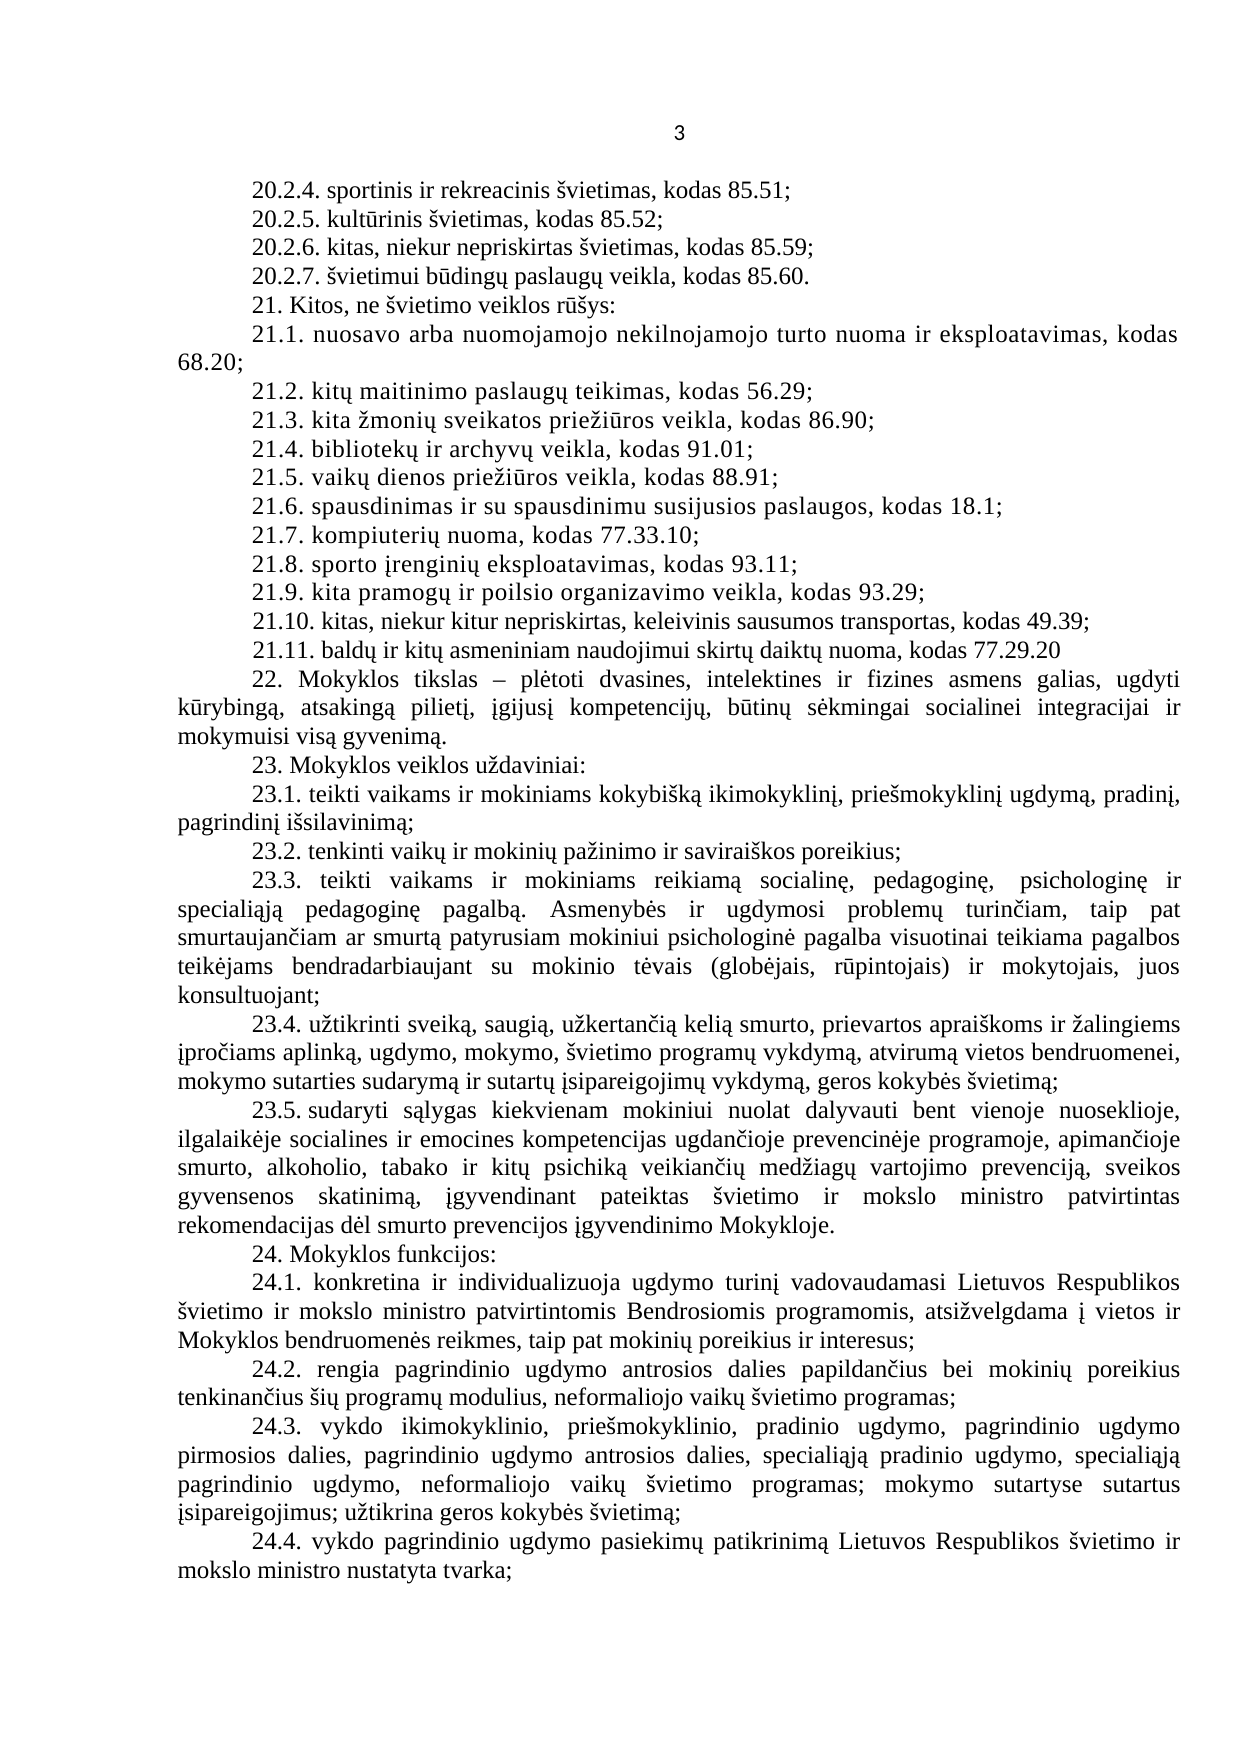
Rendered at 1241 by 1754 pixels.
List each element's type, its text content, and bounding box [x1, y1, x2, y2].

text 20.2.6. kitas, niekur nepriskirtas švietimas, kodas 85.59; [177, 232, 1181, 261]
text 21.4. bibliotekų ir archyvų veikla, kodas 91.01; [177, 434, 1180, 462]
text 21.5. vaikų dienos priežiūros veikla, kodas 88.91; [177, 462, 1180, 491]
text 23.2. tenkinti vaikų ir mokinių pažinimo ir saviraiškos poreikius; [177, 836, 1181, 865]
text 24.3. vykdo ikimokyklinio, priešmokyklinio, pradinio ugdymo, pagrindinio ugdymo pirmosios dalies, pagrindinio ugdymo antrosios dalies, specialiąją pradinio ugdymo, specialiąją pagrindinio ugdymo, neformaliojo vaikų švietimo programas; mokymo sutartyse sutartus įsipareigojimus; užtikrina geros kokybės švietimą; [177, 1411, 1181, 1526]
text 21.7. kompiuterių nuoma, kodas 77.33.10; [177, 520, 1180, 549]
text 21.2. kitų maitinimo paslaugų teikimas, kodas 56.29; [177, 376, 1180, 405]
text 22. Mokyklos tikslas – plėtoti dvasines, intelektines ir fizines asmens galias, ugdyti kūrybingą, atsakingą pilietį, įgijusį kompetencijų, būtinų sėkmingai socialinei integracijai ir mokymuisi visą gyvenimą. [177, 664, 1181, 750]
text 21.11. baldų ir kitų asmeniniam naudojimui skirtų daiktų nuoma, kodas 77.29.20 [177, 635, 1181, 664]
text 24.4. vykdo pagrindinio ugdymo pasiekimų patikrinimą Lietuvos Respublikos švietimo ir mokslo ministro nustatyta tvarka; [177, 1526, 1181, 1584]
text 24. Mokyklos funkcijos: [177, 1239, 1181, 1267]
text 20.2.7. švietimui būdingų paslaugų veikla, kodas 85.60. [177, 261, 1181, 290]
text 23.1. teikti vaikams ir mokiniams kokybišką ikimokyklinį, priešmokyklinį ugdymą, pradinį, pagrindinį išsilavinimą; [177, 779, 1181, 836]
text 20.2.5. kultūrinis švietimas, kodas 85.52; [177, 204, 1181, 232]
text 21.6. spausdinimas ir su spausdinimu susijusios paslaugos, kodas 18.1; [177, 491, 1180, 520]
text 23.5. sudaryti sąlygas kiekvienam mokiniui nuolat dalyvauti bent vienoje nuoseklioje, ilgalaikėje socialines ir emocines kompetencijas ugdančioje prevencinėje programoje, apimančioje smurto, alkoholio, tabako ir kitų psichiką veikiančių medžiagų vartojimo prevenciją, sveikos gyvensenos skatinimą, įgyvendinant pateiktas švietimo ir mokslo ministro patvirtintas rekomendacijas dėl smurto prevencijos įgyvendinimo Mokykloje. [177, 1095, 1181, 1239]
text 23.3. teikti vaikams ir mokiniams reikiamą socialinę, pedagoginę, psichologinę ir specialiąją pedagoginę pagalbą. Asmenybės ir ugdymosi problemų turinčiam, taip pat smurtaujančiam ar smurtą patyrusiam mokiniui psichologinė pagalba visuotinai teikiama pagalbos teikėjams bendradarbiaujant su mokinio tėvais (globėjais, rūpintojais) ir mokytojais, juos konsultuojant; [177, 865, 1181, 1009]
text 20.2.4. sportinis ir rekreacinis švietimas, kodas 85.51; [177, 175, 1181, 204]
text 21.1. nuosavo arba nuomojamojo nekilnojamojo turto nuoma ir eksploatavimas, kodas 68.20; [177, 319, 1180, 376]
text 23. Mokyklos veiklos uždaviniai: [177, 750, 1181, 779]
text 21.3. kita žmonių sveikatos priežiūros veikla, kodas 86.90; [177, 405, 1180, 434]
text 23.4. užtikrinti sveiką, saugią, užkertančią kelią smurto, prievartos apraiškoms ir žalingiems įpročiams aplinką, ugdymo, mokymo, švietimo programų vykdymą, atvirumą vietos bendruomenei, mokymo sutarties sudarymą ir sutartų įsipareigojimų vykdymą, geros kokybės švietimą; [177, 1009, 1181, 1095]
text 21. Kitos, ne švietimo veiklos rūšys: [177, 290, 1181, 319]
text 24.2. rengia pagrindinio ugdymo antrosios dalies papildančius bei mokinių poreikius tenkinančius šių programų modulius, neformaliojo vaikų švietimo programas; [177, 1354, 1181, 1411]
text 24.1. konkretina ir individualizuoja ugdymo turinį vadovaudamasi Lietuvos Respublikos švietimo ir mokslo ministro patvirtintomis Bendrosiomis programomis, atsižvelgdama į vietos ir Mokyklos bendruomenės reikmes, taip pat mokinių poreikius ir interesus; [177, 1267, 1181, 1354]
text 21.9. kita pramogų ir poilsio organizavimo veikla, kodas 93.29; [177, 577, 1180, 606]
text 21.10. kitas, niekur kitur nepriskirtas, keleivinis sausumos transportas, kodas 49.39; [177, 606, 1181, 635]
text 21.8. sporto įrenginių eksploatavimas, kodas 93.11; [177, 549, 1180, 577]
